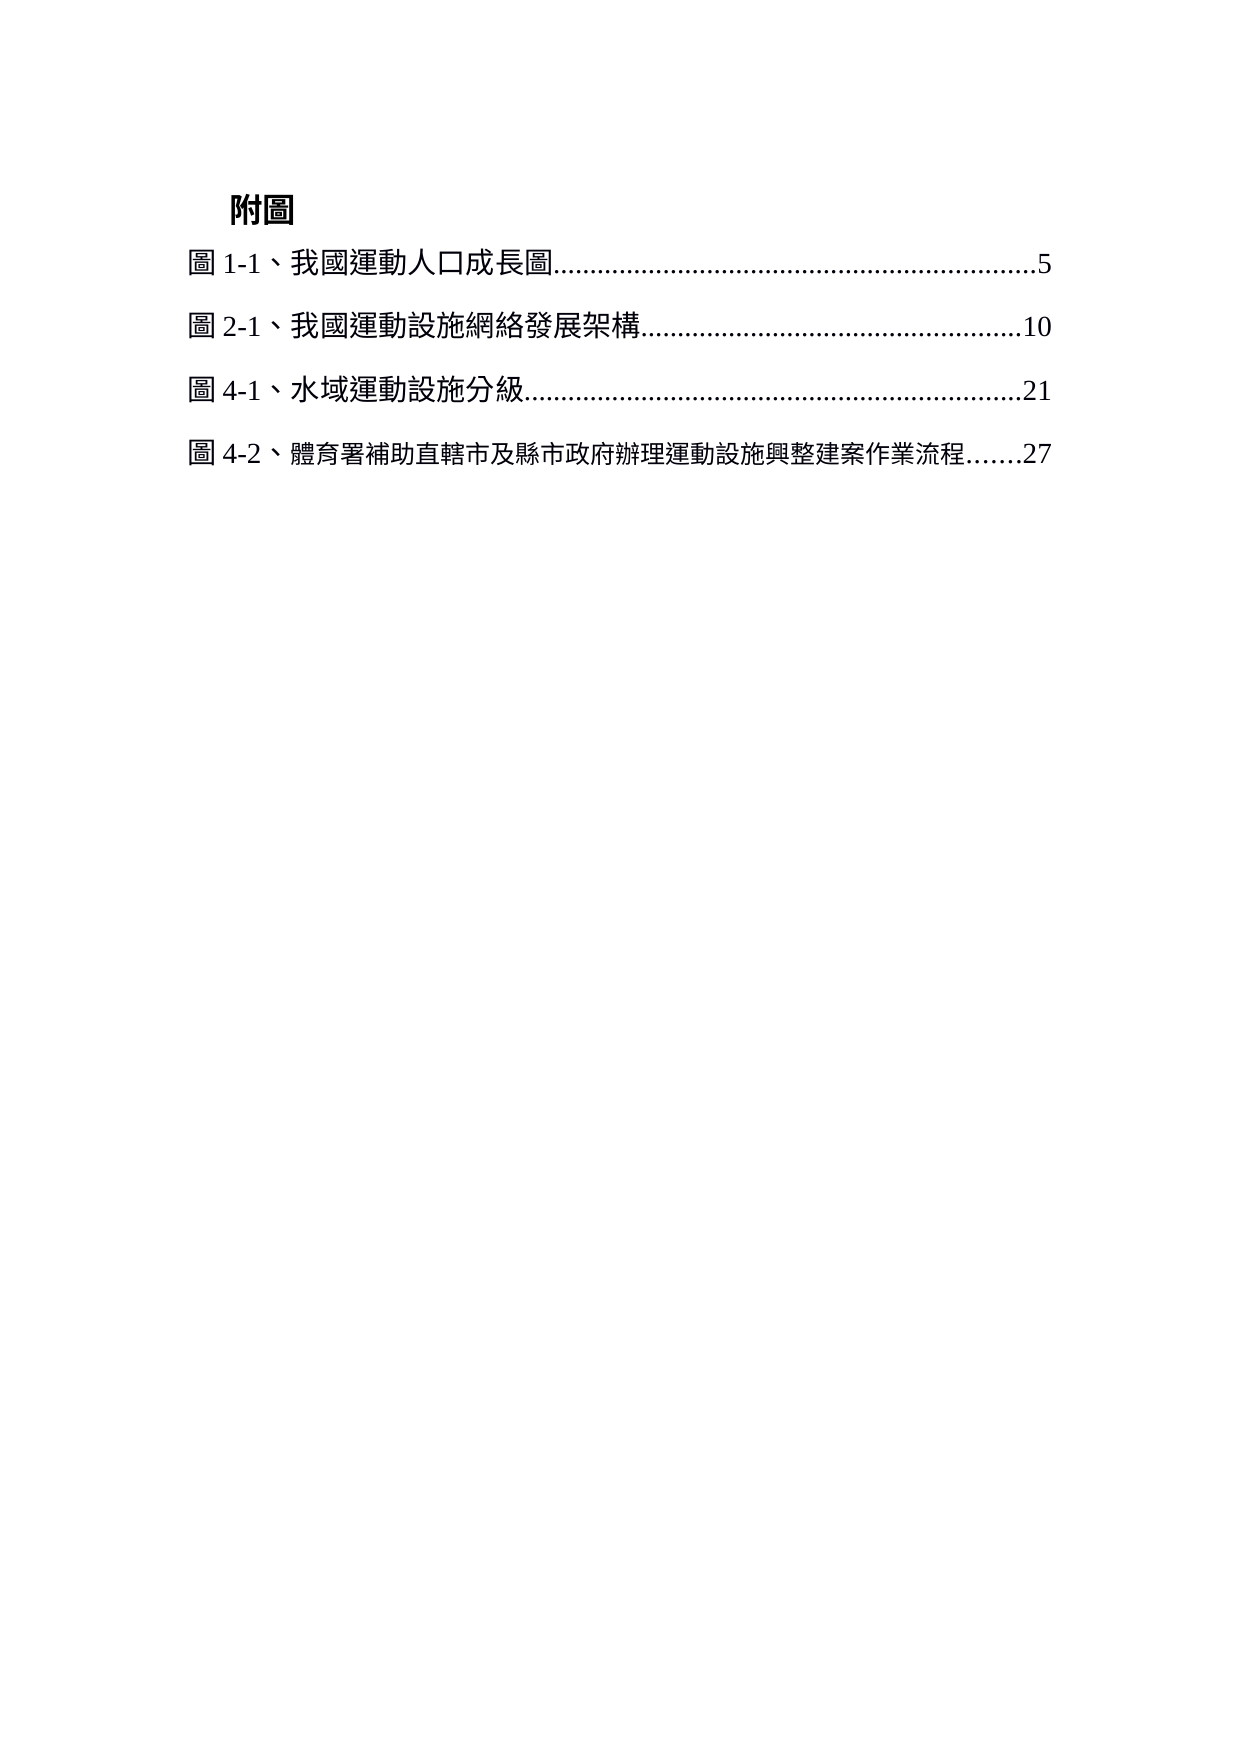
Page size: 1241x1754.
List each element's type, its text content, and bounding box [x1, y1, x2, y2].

text 圖2-1、我國運動設施網絡發展架構 10 [187, 303, 1053, 345]
text 圖1-1、我國運動人口成長圖 5 [187, 239, 1053, 282]
text 圖4-2、體育署補助直轄市及縣市政府辦理運動設施興整建案作業流程 27 [187, 430, 1053, 472]
text 圖4-1、水域運動設施分級 21 [187, 366, 1053, 409]
subtitle 附圖 [229, 164, 1053, 239]
